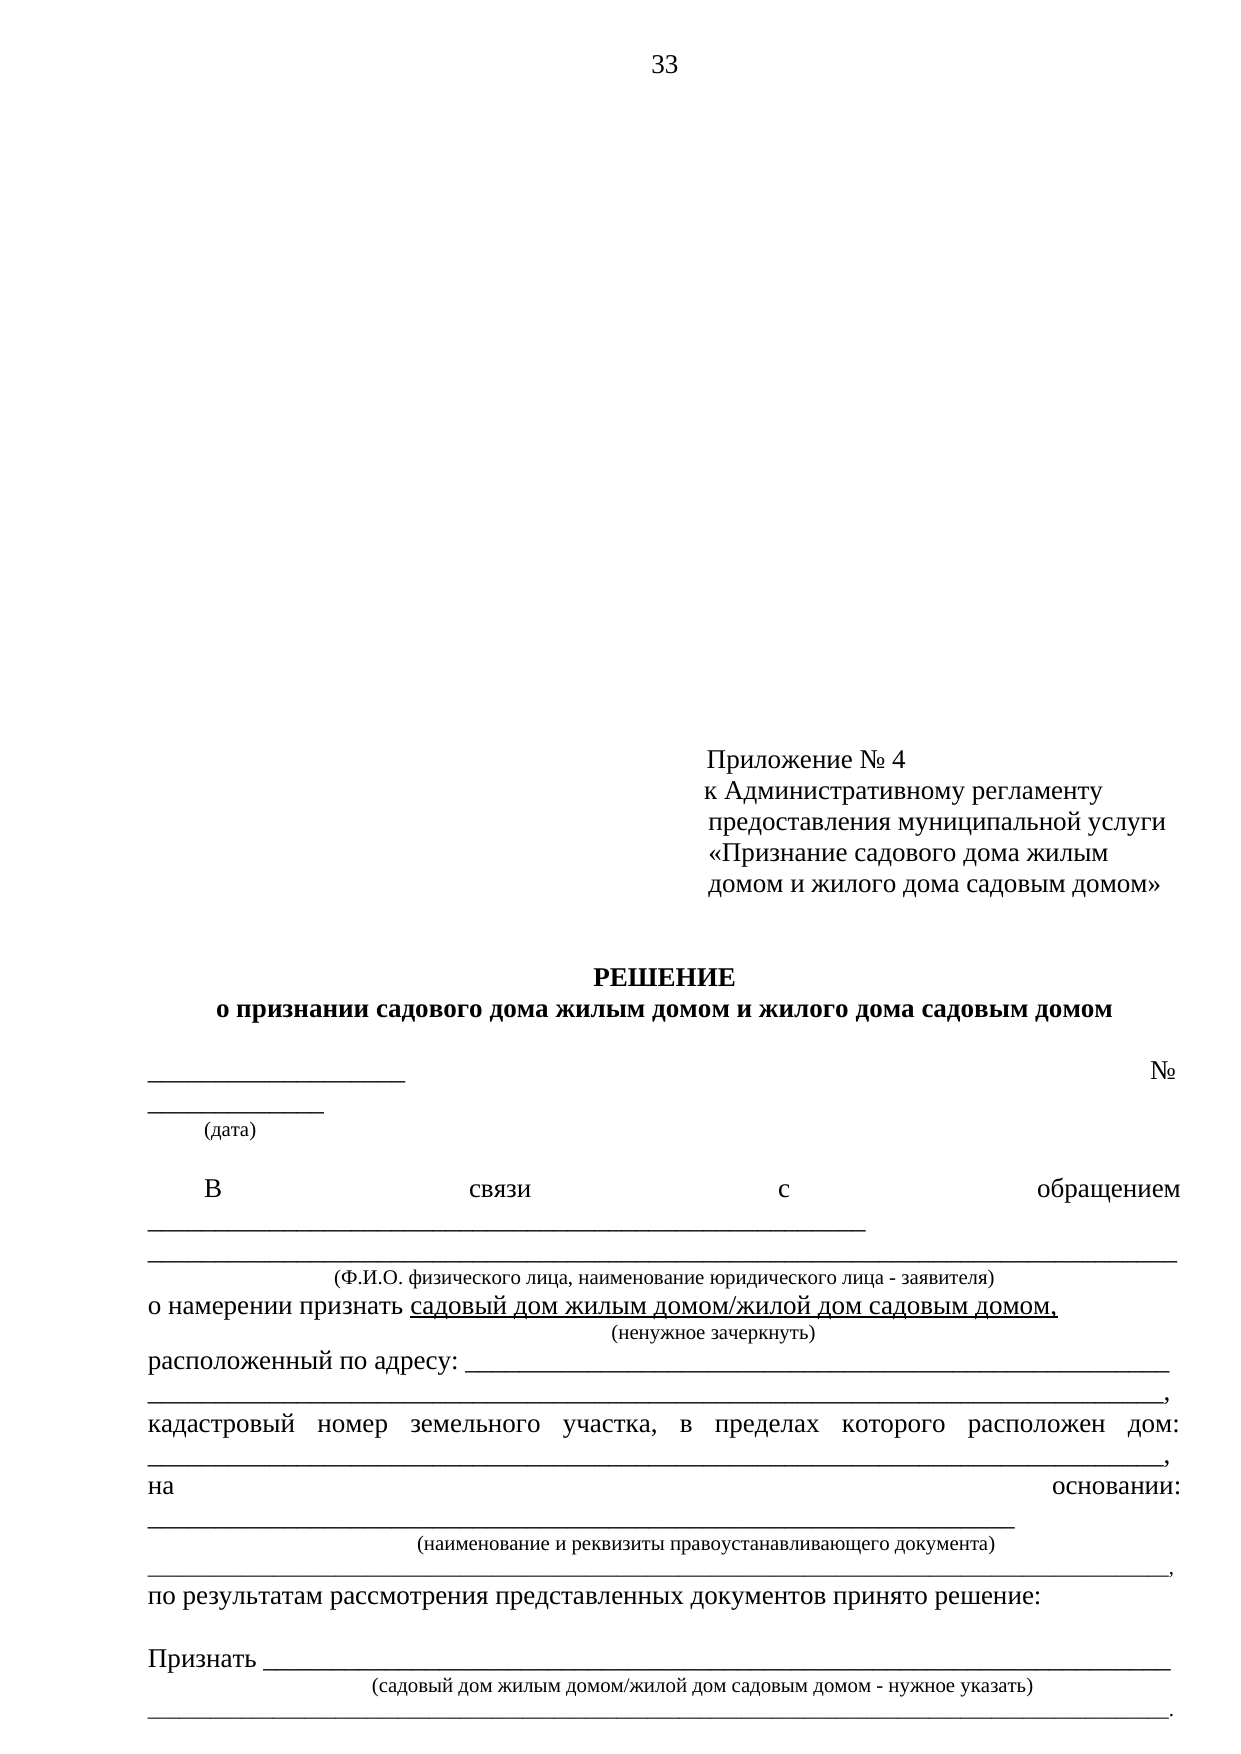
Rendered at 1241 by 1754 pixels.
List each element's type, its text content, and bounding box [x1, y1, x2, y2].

text __________________________________________________________________________________________________, [148, 1555, 1181, 1579]
text расположенный по адресу: ____________________________________________________ [148, 1344, 1181, 1376]
text ____________________________________________________________________________ [148, 1234, 1181, 1265]
text «Признание садового дома жилым [148, 836, 1181, 867]
text (дата) [148, 1116, 1181, 1141]
text предоставления муниципальной услуги [148, 805, 1181, 836]
text (садовый дом жилым домом/жилой дом садовым домом - нужное указать) [148, 1673, 1181, 1697]
text о признании садового дома жилым домом и жилого дома садовым домом [148, 992, 1181, 1023]
text В связи с обращением _____________________________________________________ [148, 1172, 1181, 1234]
text к Административному регламенту [148, 774, 1181, 805]
text домом и жилого дома садовым домом» [148, 867, 1181, 898]
text РЕШЕНИЕ [148, 961, 1181, 992]
text __________________________________________________________________________________________________. [148, 1697, 1181, 1721]
text на основании: ________________________________________________________________ [148, 1469, 1181, 1531]
text Приложение № 4 [148, 743, 1181, 774]
text ___________________ № _____________ [148, 1054, 1181, 1116]
text (наименование и реквизиты правоустанавливающего документа) [148, 1531, 1181, 1555]
text по результатам рассмотрения представленных документов принято решение: [148, 1579, 1181, 1611]
text (ненужное зачеркнуть) [148, 1320, 1181, 1344]
text кадастровый номер земельного участка, в пределах которого расположен дом: ___________________________________________________________________________, [148, 1407, 1181, 1469]
text (Ф.И.О. физического лица, наименование юридического лица - заявителя) [148, 1265, 1181, 1289]
text ___________________________________________________________________________, [148, 1376, 1181, 1407]
text о намерении признать садовый дом жилым домом/жилой дом садовым домом, [148, 1289, 1181, 1320]
text Признать ___________________________________________________________________ [148, 1642, 1181, 1673]
